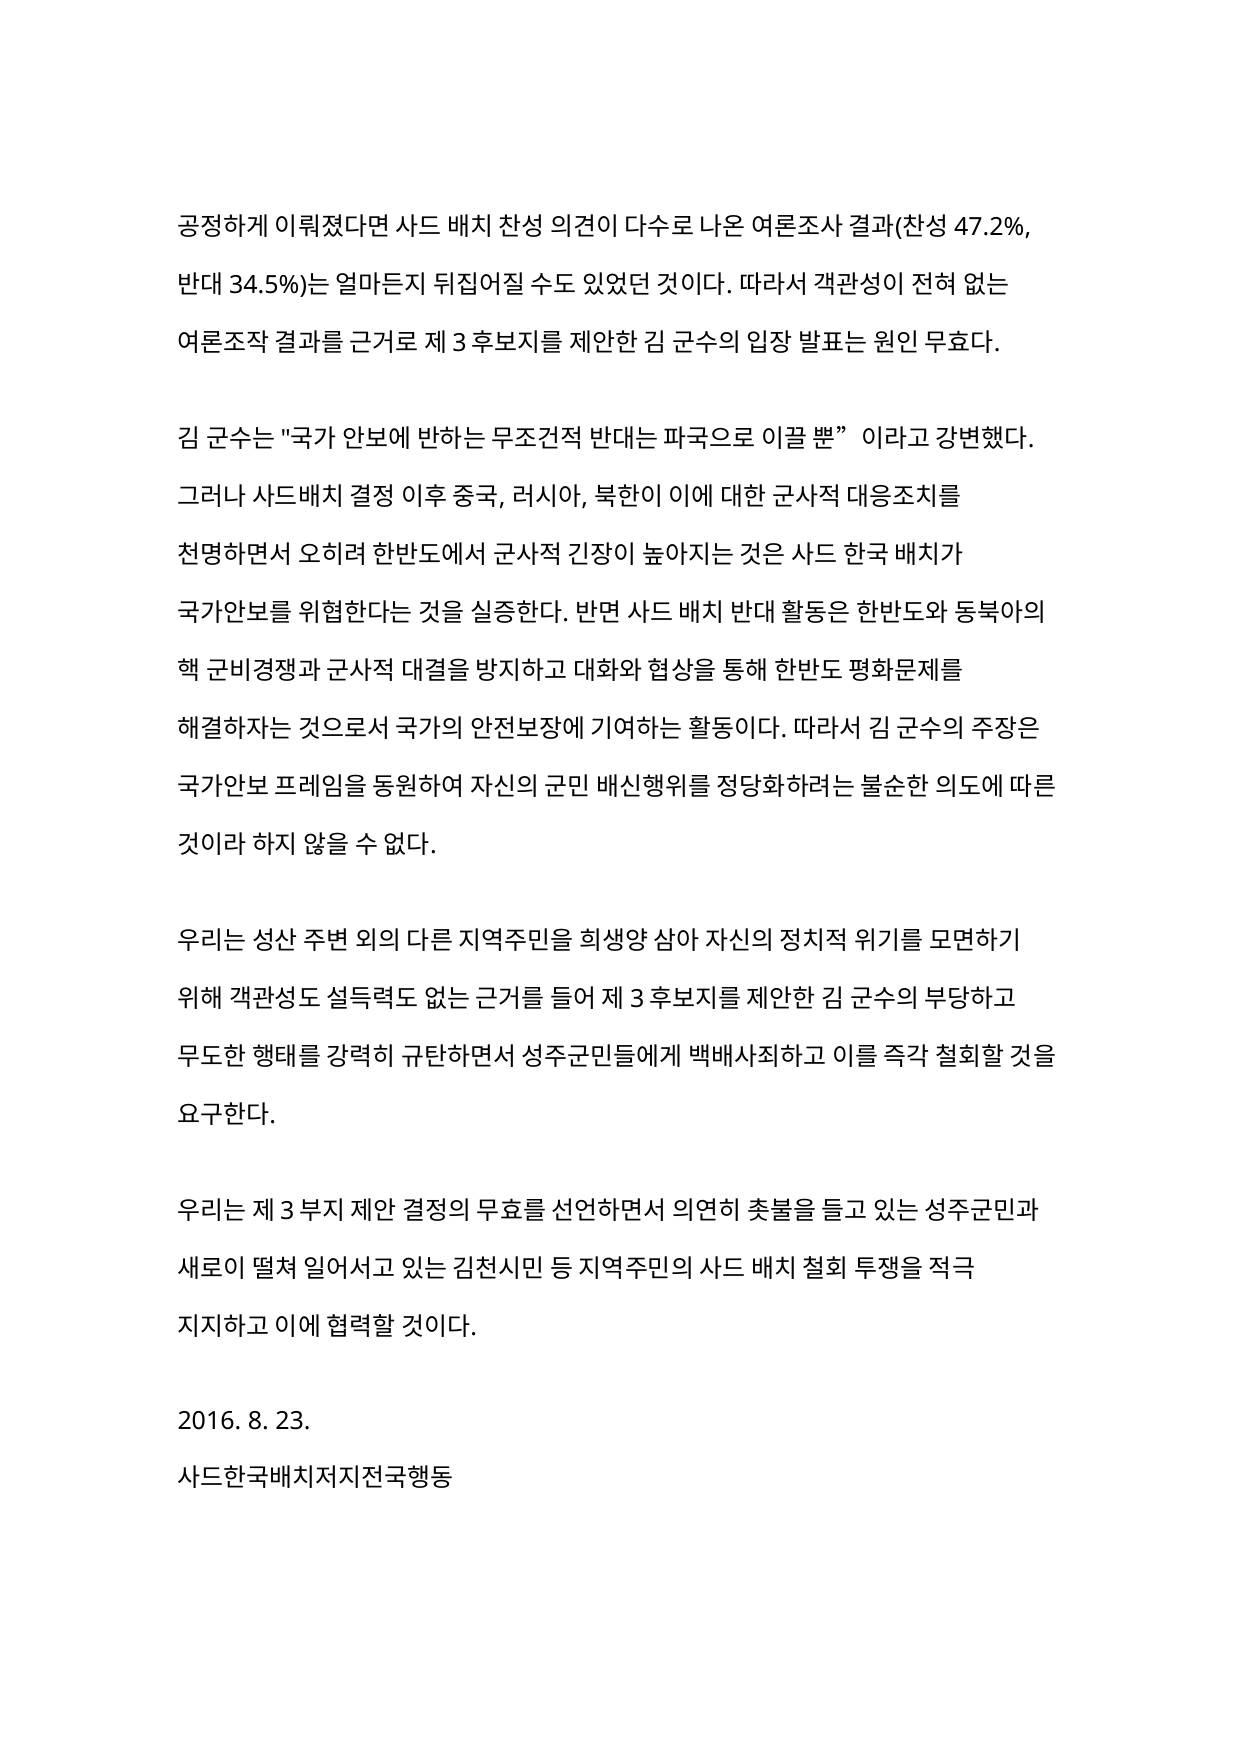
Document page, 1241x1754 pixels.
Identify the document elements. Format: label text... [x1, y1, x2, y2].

text 우리는 성산 주변 외의 다른 지역주민을 희생양 삼아 자신의 정치적 위기를 모면하기 위해 객관성도 설득력도 없는 근거를 들어 제3후보지를 제안한 김 군수의 부당하고 무도한 행태를 강력히 규탄하면서 성주군민들에게 백배사죄하고 이를 즉각 철회할 것을 요구한다. [177, 921, 1063, 1131]
text 우리는 제3부지 제안 결정의 무효를 선언하면서 의연히 촛불을 들고 있는 성주군민과 새로이 떨쳐 일어서고 있는 김천시민 등 지역주민의 사드 배치 철회 투쟁을 적극 지지하고 이에 협력할 것이다. [177, 1191, 1063, 1343]
text 사드한국배치저지전국행동 [177, 1457, 1063, 1494]
text 공정하게 이뤄졌다면 사드 배치 찬성 의견이 다수로 나온 여론조사 결과(찬성 47.2%, 반대 34.5%)는 얼마든지 뒤집어질 수도 있었던 것이다. 따라서 객관성이 전혀 없는 여론조작 결과를 근거로 제3후보지를 제안한 김 군수의 입장 발표는 원인 무효다. [177, 207, 1063, 359]
text 2016. 8. 23. [177, 1403, 1063, 1437]
text 김 군수는 "국가 안보에 반하는 무조건적 반대는 파국으로 이끌 뿐”이라고 강변했다. 그러나 사드배치 결정 이후 중국, 러시아, 북한이 이에 대한 군사적 대응조치를 천명하면서 오히려 한반도에서 군사적 긴장이 높아지는 것은 사드 한국 배치가 국가안보를 위협한다는 것을 실증한다. 반면 사드 배치 반대 활동은 한반도와 동북아의 핵 군비경쟁과 군사적 대결을 방지하고 대화와 협상을 통해 한반도 평화문제를 해결하자는 것으로서 국가의 안전보장에 기여하는 활동이다. 따라서 김 군수의 주장은 국가안보 프레임을 동원하여 자신의 군민 배신행위를 정당화하려는 불순한 의도에 따른 것이라 하지 않을 수 없다. [177, 419, 1063, 861]
